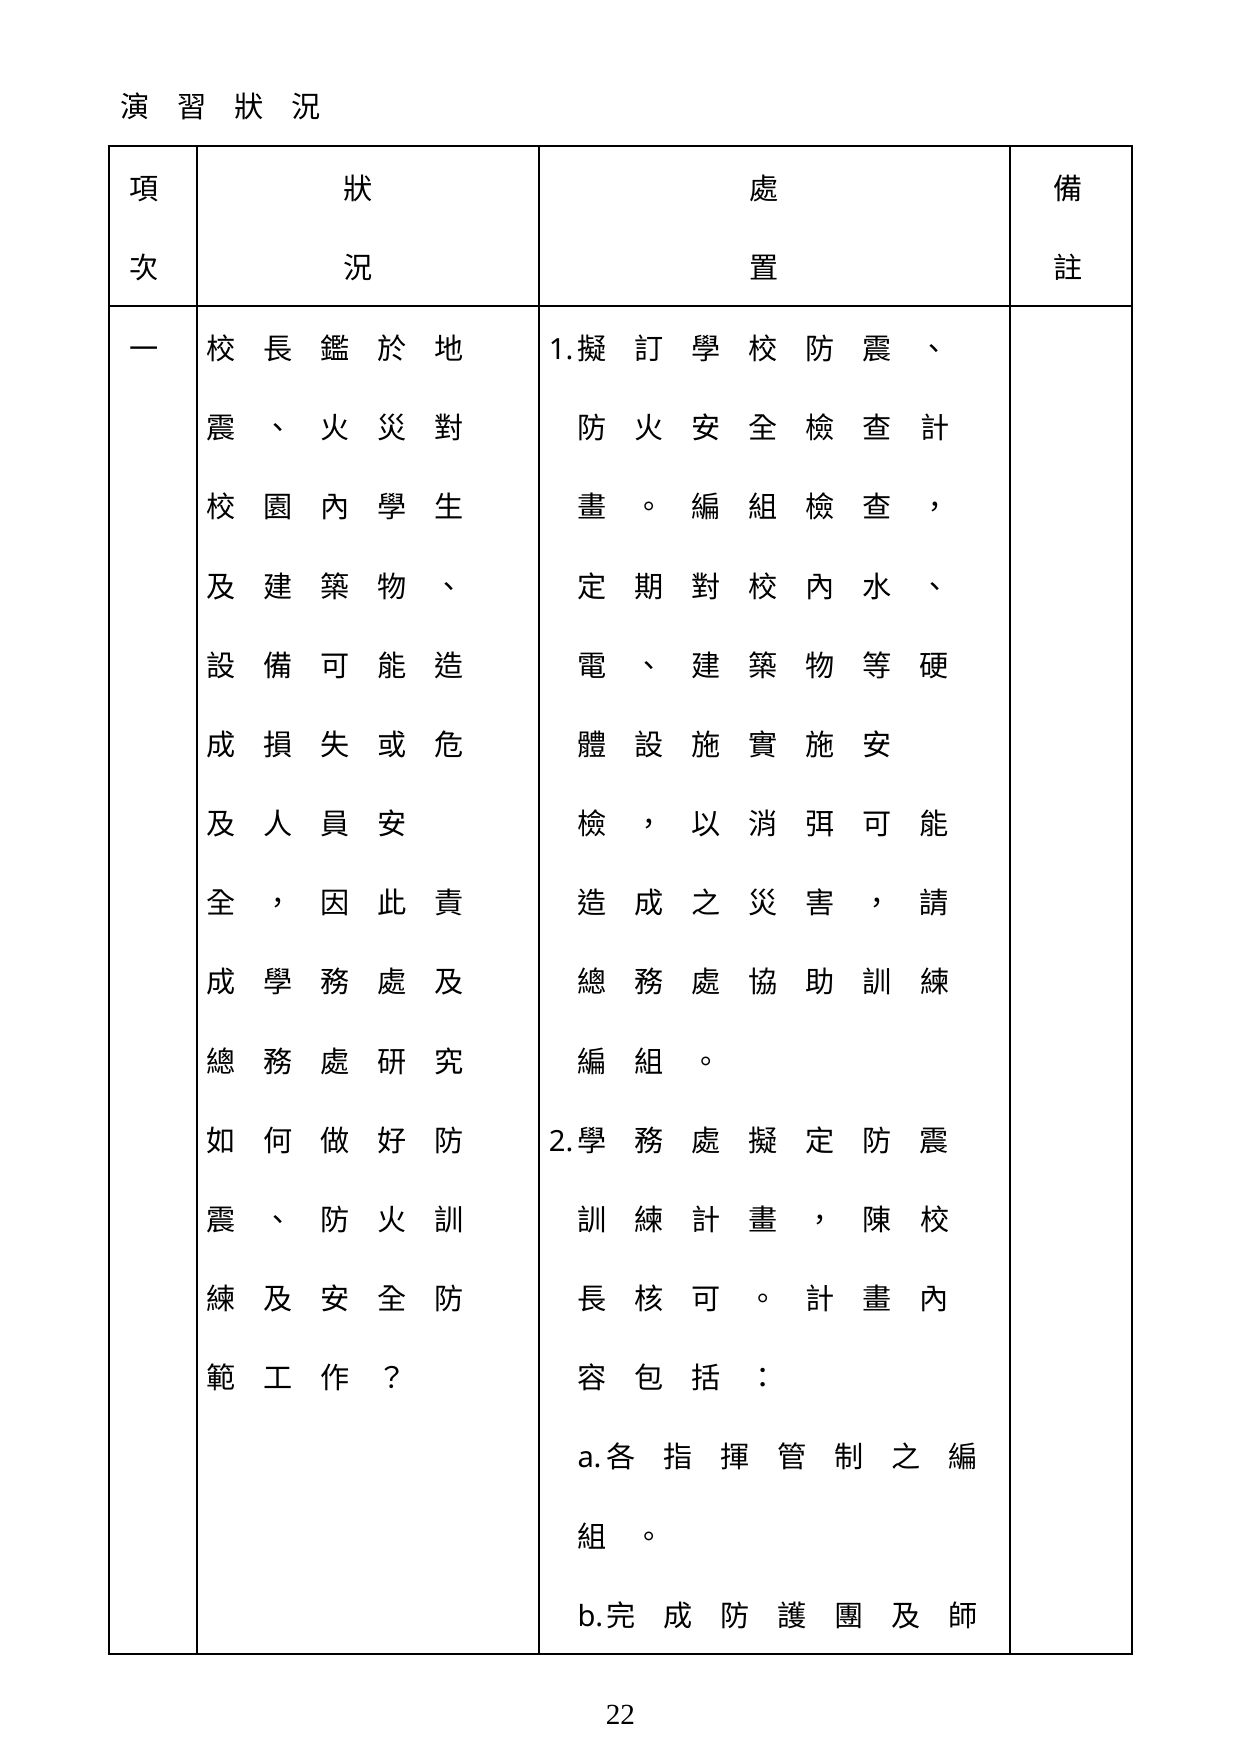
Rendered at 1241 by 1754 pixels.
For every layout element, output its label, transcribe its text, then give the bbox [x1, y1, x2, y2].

table_cell 一 [110, 307, 196, 1653]
table_cell 校長鑑於地震、火災對校園內學生及建築物、設備可能造成損失或危及人員安全，因此責成學務處及總務處研究如何做好防震、防火訓練及安全防範工作？ [198, 307, 538, 1653]
table_header 處 置 [540, 147, 1009, 305]
text 演習狀況 [121, 66, 1119, 145]
table_cell 1.擬訂學校防震、防火安全檢查計畫。編組檢查，定期對校內水、電、建築物等硬體設施實施安檢，以消弭可能造成之災害，請總務處協助訓練編組。 2.學務處擬定防震訓練計畫，陳校長核可。計畫內容包括： a.各指揮管制之編組。 b.完成防護團及師 [540, 307, 1009, 1653]
table_cell [1011, 307, 1131, 1653]
table_header 備註 [1011, 147, 1131, 305]
table_header 狀 況 [198, 147, 538, 305]
table_header 項次 [110, 147, 196, 305]
